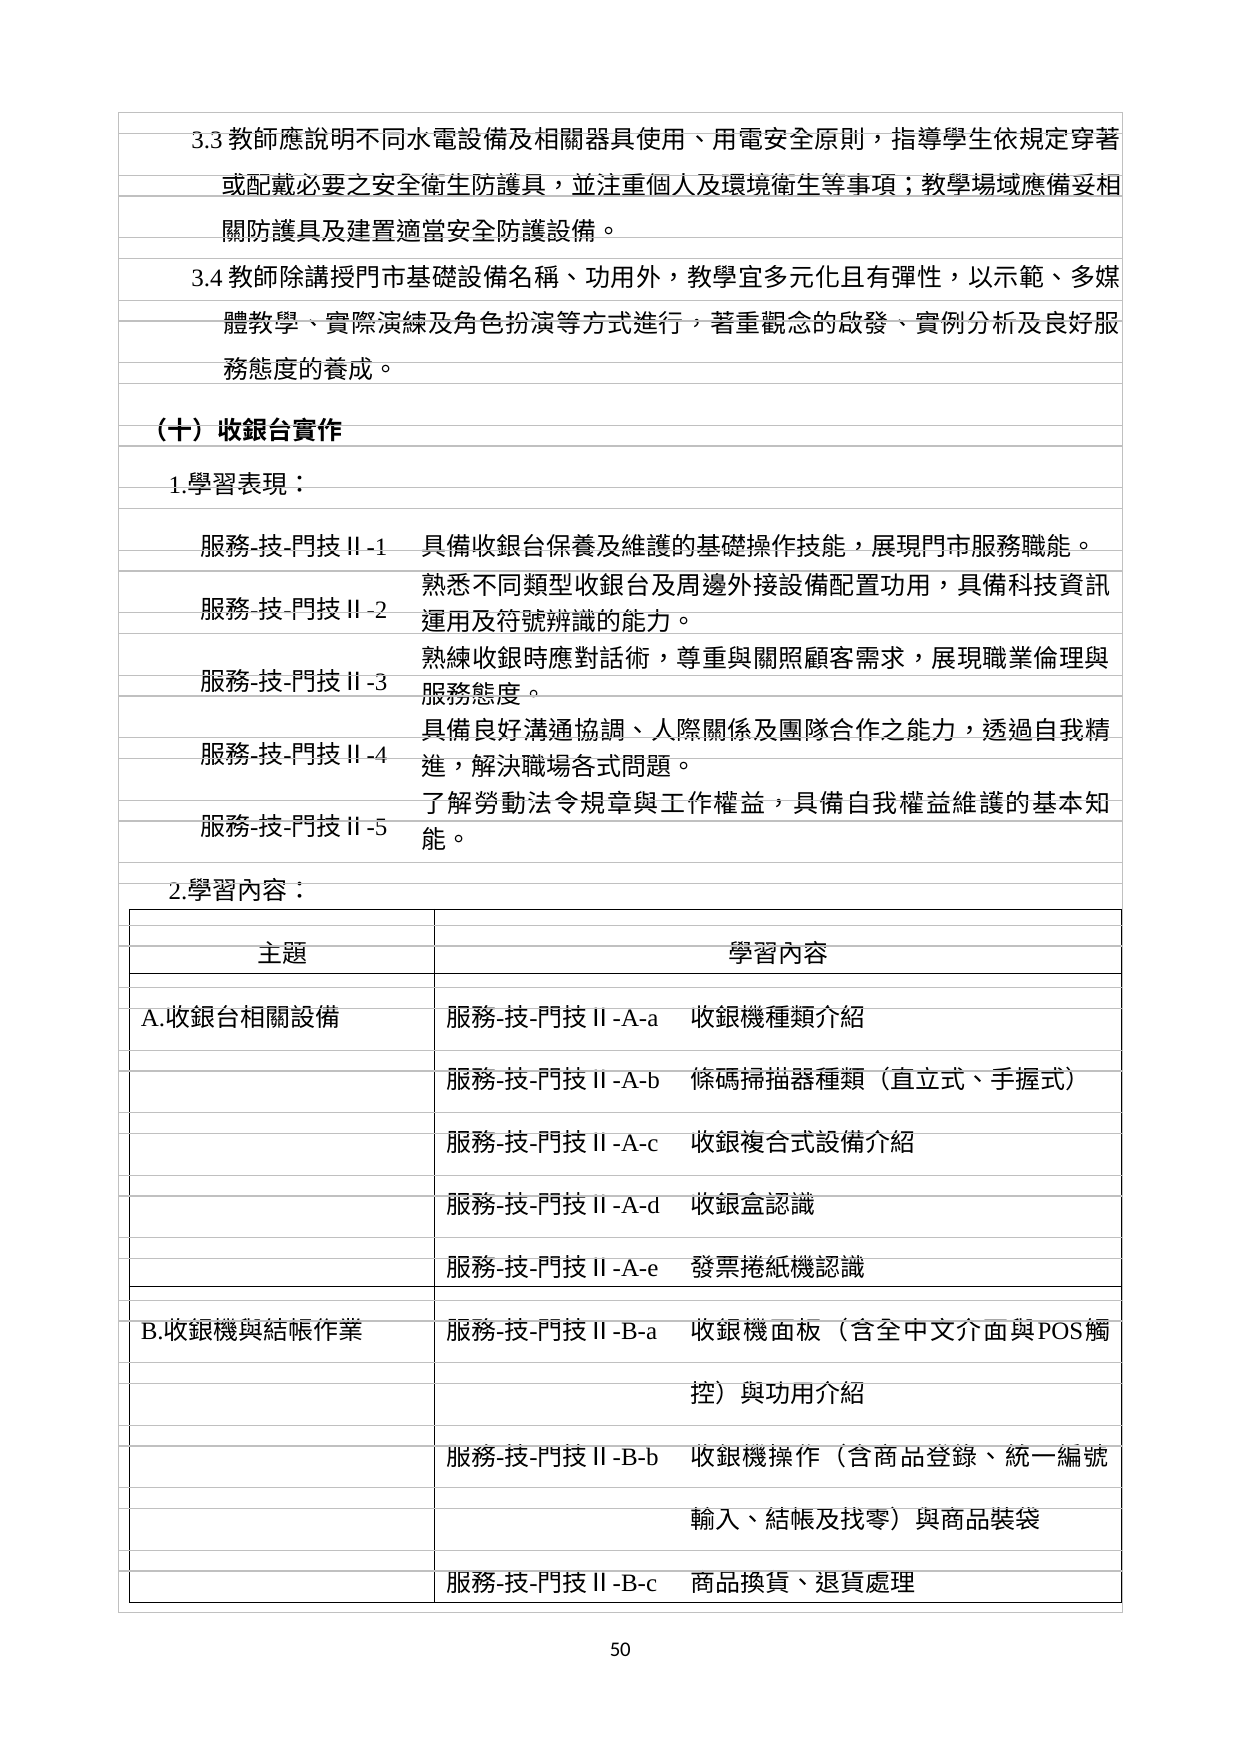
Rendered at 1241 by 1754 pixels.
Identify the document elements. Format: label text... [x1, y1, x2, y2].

table_cell 服務-技-門技Ⅱ-4 [189, 711, 410, 737]
table_cell 服務-技-門技Ⅱ-5 [189, 822, 410, 856]
table_cell [130, 1051, 434, 1070]
table_cell 了解勞動法令規章與工作權益，具備自我權益維護的基本知能。 [410, 801, 1122, 820]
table_cell 服務-技-門技Ⅱ-A-b [435, 1072, 679, 1112]
table_cell 服務-技-門技Ⅱ-A-e [435, 1259, 679, 1286]
table_cell [679, 1551, 1121, 1570]
table_cell [679, 1176, 1121, 1195]
table_cell [130, 1134, 434, 1175]
table_cell B.收銀機與結帳作業 [130, 1322, 434, 1362]
table_cell [130, 1509, 434, 1550]
table_cell [130, 974, 434, 987]
table_cell 具備良好溝通協調、人際關係及團隊合作之能力，透過自我精進，解決職場各式問題。 [410, 711, 1122, 737]
text [119, 863, 1122, 883]
table_cell 服務-技-門技Ⅱ-B-b [435, 1447, 679, 1487]
table_cell [130, 1363, 434, 1383]
table_cell [679, 1426, 1121, 1445]
table_cell 服務-技-門技Ⅱ-2 [189, 634, 410, 638]
table_cell [130, 1551, 434, 1570]
table_cell 熟練收銀時應對話術，尊重與關照顧客需求，展現職業倫理與服務態度。 [410, 697, 1122, 711]
table_cell [130, 1197, 434, 1237]
table_cell [435, 1238, 679, 1258]
table_header [130, 926, 434, 945]
subtitle （十）收銀台實作 [143, 387, 1122, 425]
table_cell [130, 1488, 434, 1508]
table_cell [435, 1551, 679, 1570]
text 2.學習內容： [119, 884, 1122, 909]
table_cell 服務-技-門技Ⅱ-4 [189, 759, 410, 783]
table_cell [679, 1301, 1121, 1320]
table_header 服務-技-門技Ⅱ-1 [189, 509, 410, 550]
table_cell 服務-技-門技Ⅱ-A-d [435, 1197, 679, 1237]
table_cell [435, 1176, 679, 1195]
subtitle （十）收銀台實作 [143, 426, 1122, 445]
table_header 具備收銀台保養及維護的基礎操作技能，展現門市服務職能。 [410, 551, 1122, 566]
table_cell [435, 1509, 679, 1538]
table_cell 服務-技-門技Ⅱ-A-c [435, 1134, 679, 1175]
table_cell [130, 988, 434, 1008]
table_cell 熟練收銀時應對話術，尊重與關照顧客需求，展現職業倫理與服務態度。 [410, 638, 1122, 675]
text 3.4教師除講授門市基礎設備名稱、功用外，教學宜多元化且有彈性，以示範、多媒體教學、實際演練及角色扮演等方式進行，著重觀念的啟發、實例分析及良好服務態度的養成。 [191, 250, 1122, 258]
table_header 具備收銀台保養及維護的基礎操作技能，展現門市服務職能。 [410, 503, 1122, 508]
table_cell 收銀複合式設備介紹 [679, 1134, 1121, 1175]
text 3.4教師除講授門市基礎設備名稱、功用外，教學宜多元化且有彈性，以示範、多媒體教學、實際演練及角色扮演等方式進行，著重觀念的啟發、實例分析及良好服務態度的養成。 [191, 301, 1122, 320]
table_cell [679, 974, 1121, 987]
table_cell 服務-技-門技Ⅱ-2 [189, 572, 410, 612]
table_cell 熟練收銀時應對話術，尊重與關照顧客需求，展現職業倫理與服務態度。 [410, 676, 1122, 695]
text 3.3教師應說明不同水電設備及相關器具使用、用電安全原則，指導學生依規定穿著或配戴必要之安全衛生防護具，並注重個人及環境衛生等事項；教學場域應備妥相關防護具及建置適當安全防護設備。 [191, 197, 1122, 237]
table_header 服務-技-門技Ⅱ-1 [189, 503, 410, 508]
text 3.3教師應說明不同水電設備及相關器具使用、用電安全原則，指導學生依規定穿著或配戴必要之安全衛生防護具，並注重個人及環境衛生等事項；教學場域應備妥相關防護具及建置適當安全防護設備。 [191, 113, 1122, 133]
table_cell 收銀盒認識 [679, 1197, 1121, 1237]
table_header [130, 910, 434, 925]
text 1.學習表現： [119, 488, 1122, 503]
table_cell 服務-技-門技Ⅱ-B-a [435, 1322, 679, 1362]
table_cell [130, 1113, 434, 1133]
table_cell 發票捲紙機認識 [679, 1259, 1121, 1286]
table_cell [679, 1363, 1121, 1383]
table_cell [189, 801, 410, 820]
table_cell 服務-技-門技Ⅱ-A-a [435, 1009, 679, 1050]
text 3.4教師除講授門市基礎設備名稱、功用外，教學宜多元化且有彈性，以示範、多媒體教學、實際演練及角色扮演等方式進行，著重觀念的啟發、實例分析及良好服務態度的養成。 [191, 259, 1122, 300]
table_cell [189, 697, 410, 711]
table_cell [435, 988, 679, 1008]
table_cell 運用及符號辨識的能力。 [410, 613, 1122, 633]
table_cell [679, 1051, 1121, 1070]
table_cell [679, 1538, 1121, 1550]
table_header 學習內容 [435, 947, 1121, 972]
table_cell [130, 1072, 434, 1112]
table_cell [410, 566, 1122, 570]
table_header 主題 [130, 947, 434, 972]
table_cell 具備良好溝通協調、人際關係及團隊合作之能力，透過自我精進，解決職場各式問題。 [410, 738, 1122, 758]
table_cell 收銀機種類介紹 [679, 1009, 1121, 1050]
table_cell 服務-技-門技Ⅱ-4 [189, 738, 410, 758]
text 3.3教師應說明不同水電設備及相關器具使用、用電安全原則，指導學生依規定穿著或配戴必要之安全衛生防護具，並注重個人及環境衛生等事項；教學場域應備妥相關防護具及建置適當安全防護設備。 [191, 238, 1122, 250]
text 1.學習表現： [119, 457, 1122, 487]
table_cell [130, 1259, 434, 1286]
table_cell 收銀機操作（含商品登錄、統一編號 [679, 1447, 1121, 1487]
table_cell 了解勞動法令規章與工作權益，具備自我權益維護的基本知能。 [410, 783, 1122, 800]
table_cell [435, 1301, 679, 1320]
table_cell [435, 1538, 679, 1550]
text 3.4教師除講授門市基礎設備名稱、功用外，教學宜多元化且有彈性，以示範、多媒體教學、實際演練及角色扮演等方式進行，著重觀念的啟發、實例分析及良好服務態度的養成。 [191, 363, 1122, 383]
table_cell [679, 1488, 1121, 1508]
table_cell [679, 1238, 1121, 1258]
table_cell [130, 1176, 434, 1195]
table_cell 控）與功用介紹 [679, 1384, 1121, 1412]
table_cell 輸入、結帳及找零）與商品裝袋 [679, 1509, 1121, 1538]
table_cell [130, 1287, 434, 1300]
table_cell [679, 1287, 1121, 1300]
table_cell 熟悉不同類型收銀台及周邊外接設備配置功用，具備科技資訊 [410, 572, 1122, 612]
table_cell [435, 1488, 679, 1508]
table_cell [435, 1412, 679, 1425]
table_cell [679, 1412, 1121, 1425]
text 3.3教師應說明不同水電設備及相關器具使用、用電安全原則，指導學生依規定穿著或配戴必要之安全衛生防護具，並注重個人及環境衛生等事項；教學場域應備妥相關防護具及建置適當安全防護設備。 [191, 134, 1122, 175]
table_cell [435, 1287, 679, 1300]
table_cell 具備良好溝通協調、人際關係及團隊合作之能力，透過自我精進，解決職場各式問題。 [410, 759, 1122, 783]
table_cell 服務-技-門技Ⅱ-2 [189, 613, 410, 633]
table_cell [410, 634, 1122, 638]
table_cell [435, 1363, 679, 1383]
table_cell 了解勞動法令規章與工作權益，具備自我權益維護的基本知能。 [410, 822, 1122, 856]
table_cell 服務-技-門技Ⅱ-2 [189, 566, 410, 570]
table_cell [679, 1113, 1121, 1133]
table_cell 條碼掃描器種類（直立式、手握式） [679, 1072, 1121, 1112]
table_header 具備收銀台保養及維護的基礎操作技能，展現門市服務職能。 [410, 509, 1122, 550]
table_cell 服務-技-門技Ⅱ-B-c [435, 1572, 679, 1602]
table_cell [435, 1426, 679, 1445]
table_cell [679, 988, 1121, 1008]
table_cell 收銀機面板（含全中文介面與POS觸 [679, 1322, 1121, 1362]
table_cell [435, 1051, 679, 1070]
table_cell [130, 1384, 434, 1425]
table_header [435, 910, 1121, 925]
text 3.4教師除講授門市基礎設備名稱、功用外，教學宜多元化且有彈性，以示範、多媒體教學、實際演練及角色扮演等方式進行，著重觀念的啟發、實例分析及良好服務態度的養成。 [191, 322, 1122, 362]
table_cell A.收銀台相關設備 [130, 1009, 434, 1050]
table_cell 服務-技-門技Ⅱ-3 [189, 676, 410, 695]
table_cell [130, 1447, 434, 1487]
table_cell [435, 1113, 679, 1133]
table_cell [435, 974, 679, 987]
table_cell [130, 1301, 434, 1320]
table_cell [435, 1384, 679, 1412]
table_cell [189, 638, 410, 675]
table_cell [130, 1238, 434, 1258]
table_cell 商品換貨、退貨處理 [679, 1572, 1121, 1602]
table_cell [189, 783, 410, 800]
table_cell [130, 1426, 434, 1445]
table_cell [130, 1572, 434, 1602]
table_header 服務-技-門技Ⅱ-1 [189, 551, 410, 566]
table_header [435, 926, 1121, 945]
